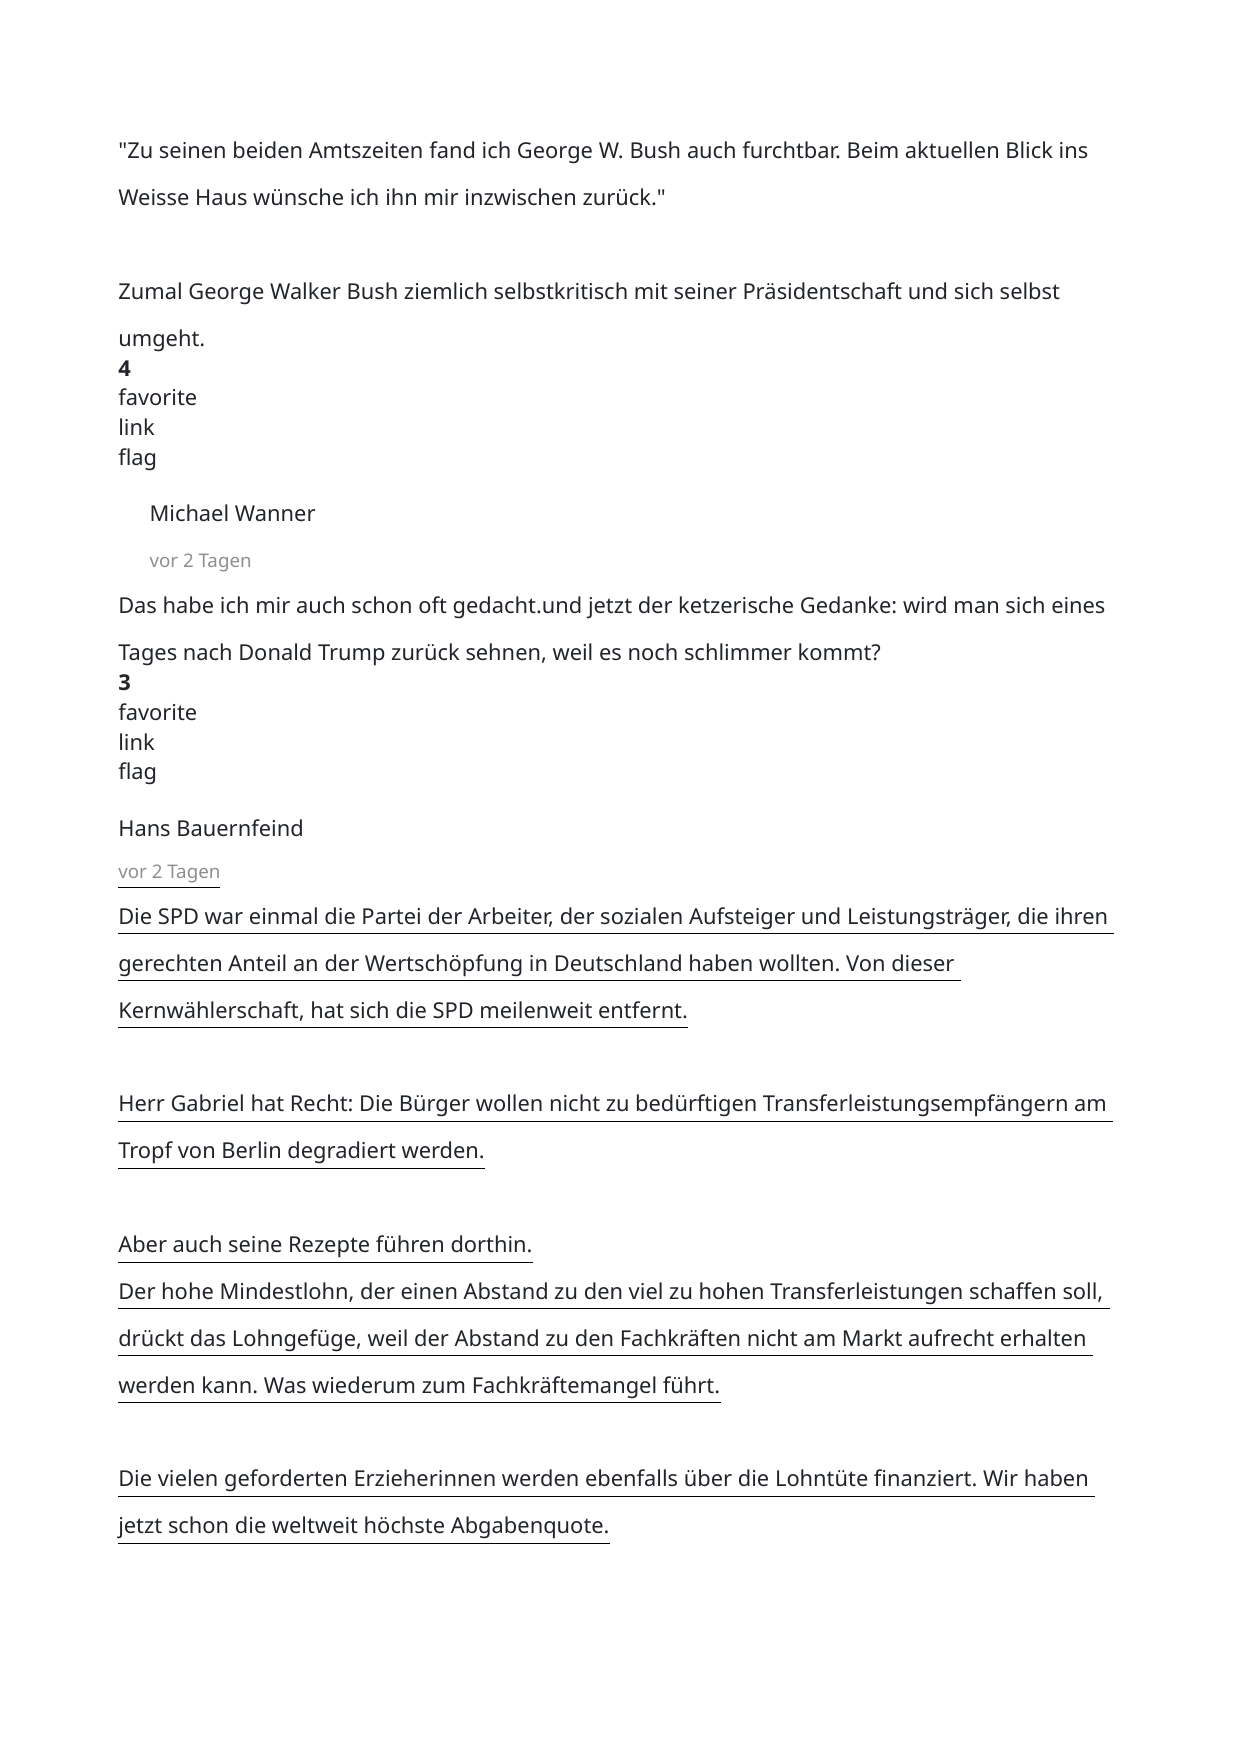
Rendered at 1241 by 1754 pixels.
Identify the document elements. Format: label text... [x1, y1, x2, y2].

text Hans Bauernfeind [118, 802, 1114, 842]
text 3 [118, 667, 1122, 697]
text Das habe ich mir auch schon oft gedacht.und jetzt der ketzerische Gedanke: wird man sich eines Tages nach Donald Trump zurück sehnen, weil es noch schlimmer kommt? [118, 573, 1122, 667]
text Die SPD war einmal die Partei der Arbeiter, der sozialen Aufsteiger und Leistungsträger, die ihren gerechten Anteil an der Wertschöpfung in Deutschland haben wollten. Von dieser Kernwählerschaft, hat sich die SPD meilenweit entfernt. Herr Gabriel hat Recht: Die Bürger wollen nicht zu bedürftigen Transferleistungsempfängern am Tropf von Berlin degradiert werden. Aber auch seine Rezepte führen dorthin. Der hohe Mindestlohn, der einen Abstand zu den viel zu hohen Transferleistungen schaffen soll, drückt das Lohngefüge, weil der Abstand zu den Fachkräften nicht am Markt aufrecht erhalten werden kann. Was wiederum zum Fachkräftemangel führt. Die vielen geforderten Erzieherinnen werden ebenfalls über die Lohntüte finanziert. Wir haben jetzt schon die weltweit höchste Abgabenquote. [118, 888, 1122, 1591]
text flag [118, 442, 1122, 472]
text favorite [118, 382, 1122, 412]
text flag [118, 756, 1122, 786]
text favorite [118, 697, 1122, 727]
text "Zu seinen beiden Amtszeiten fand ich George W. Bush auch furchtbar. Beim aktuellen Blick ins Weisse Haus wünsche ich ihn mir inzwischen zurück." Zumal George Walker Bush ziemlich selbstkritisch mit seiner Präsidentschaft und sich selbst umgeht. [118, 118, 1122, 352]
text Michael Wanner [149, 487, 1114, 528]
text vor 2 Tagen [118, 858, 1122, 888]
text link [118, 412, 1122, 442]
text link [118, 727, 1122, 756]
text vor 2 Tagen [149, 543, 1122, 573]
text 4 [118, 352, 1122, 382]
